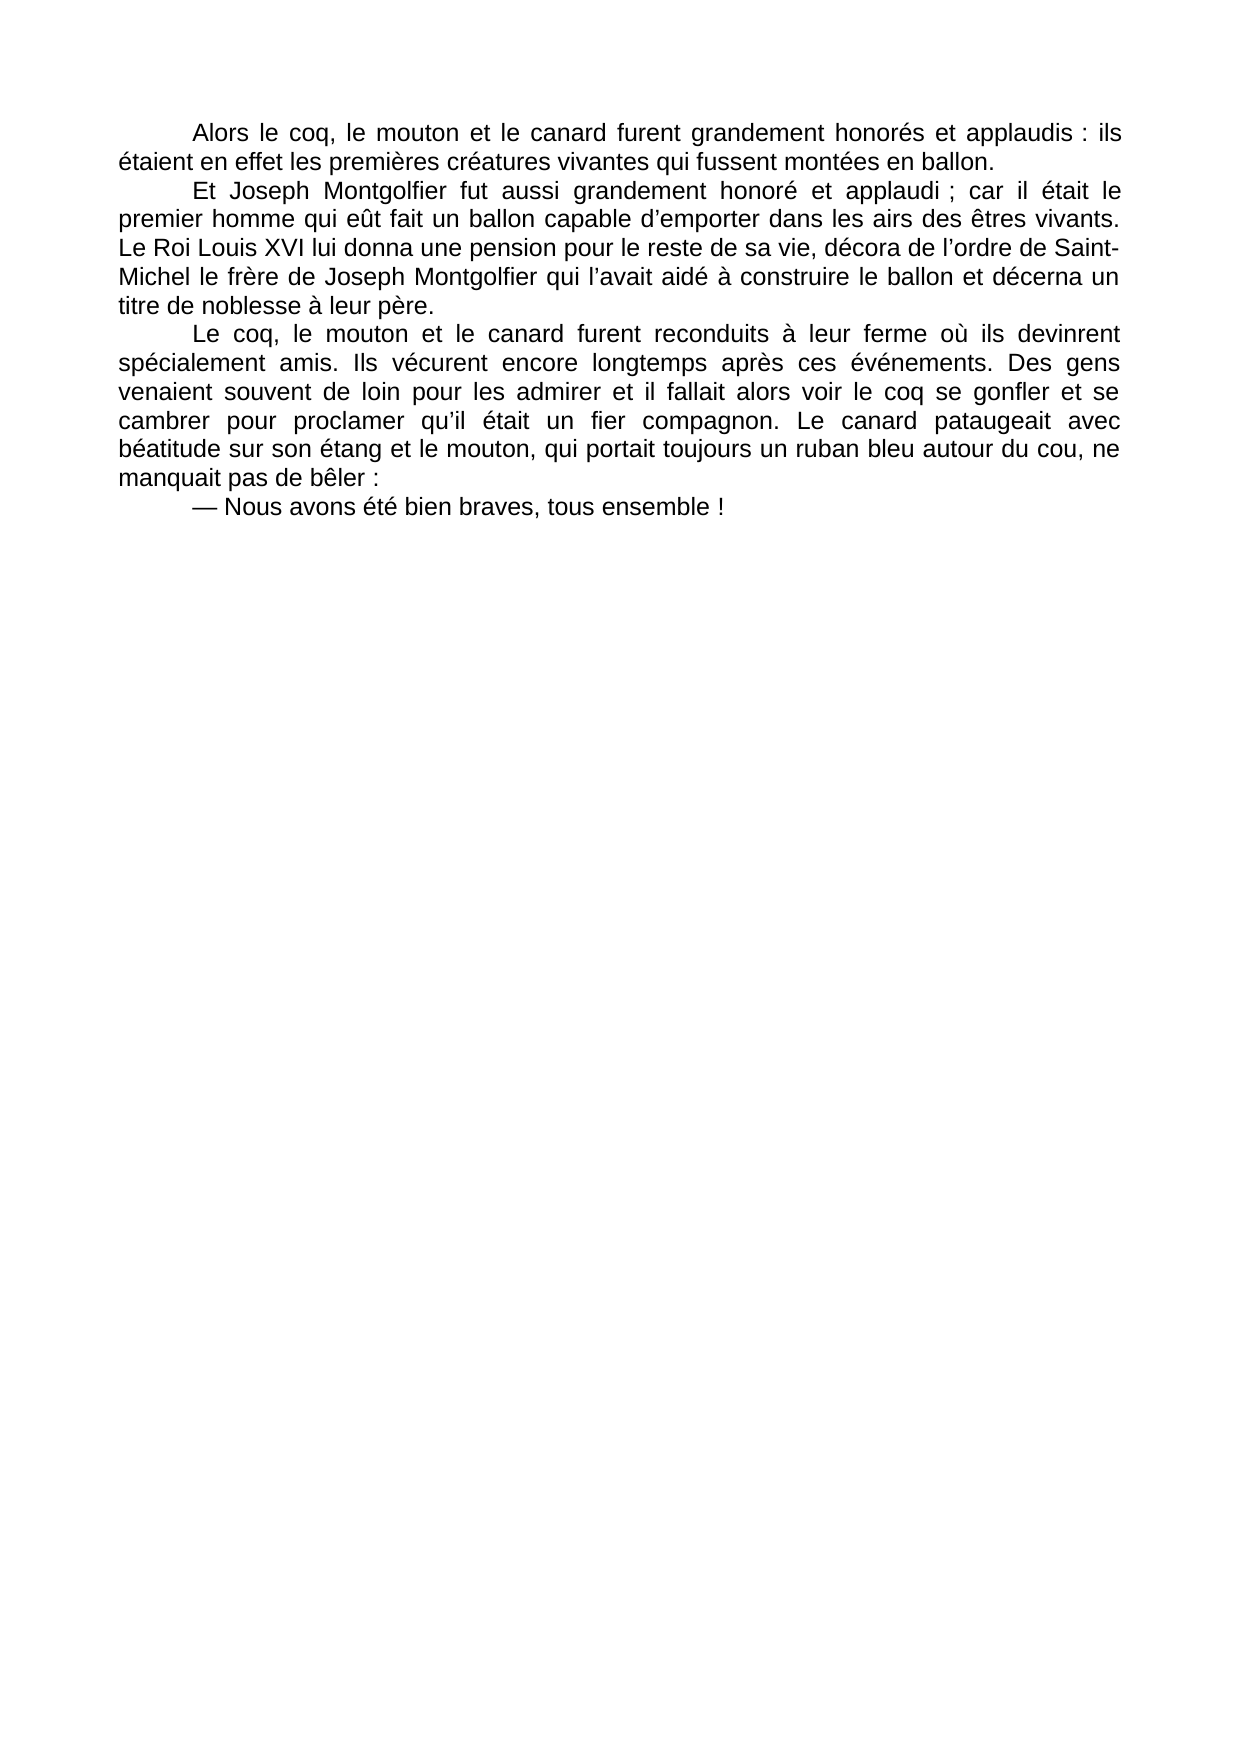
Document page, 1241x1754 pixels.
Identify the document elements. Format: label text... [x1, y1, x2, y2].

text Alors le coq, le mouton et le canard furent grandement honorés et applaudis : ils étaient en effet les premières créatures vivantes qui fussent montées en ballon. [118, 118, 1122, 176]
text Et Joseph Montgolfier fut aussi grandement honoré et applaudi ; car il était le premier homme qui eût fait un ballon capable d’emporter dans les airs des êtres vivants. Le Roi Louis XVI lui donna une pension pour le reste de sa vie, décora de l’ordre de Saint-Michel le frère de Joseph Montgolfier qui l’avait aidé à construire le ballon et décerna un titre de noblesse à leur père. [118, 176, 1122, 319]
text Le coq, le mouton et le canard furent reconduits à leur ferme où ils devinrent spécialement amis. Ils vécurent encore longtemps après ces événements. Des gens venaient souvent de loin pour les admirer et il fallait alors voir le coq se gonfler et se cambrer pour proclamer qu’il était un fier compagnon. Le canard pataugeait avec béatitude sur son étang et le mouton, qui portait toujours un ruban bleu autour du cou, ne manquait pas de bêler : [118, 319, 1122, 492]
text — Nous avons été bien braves, tous ensemble ! [118, 492, 1122, 521]
